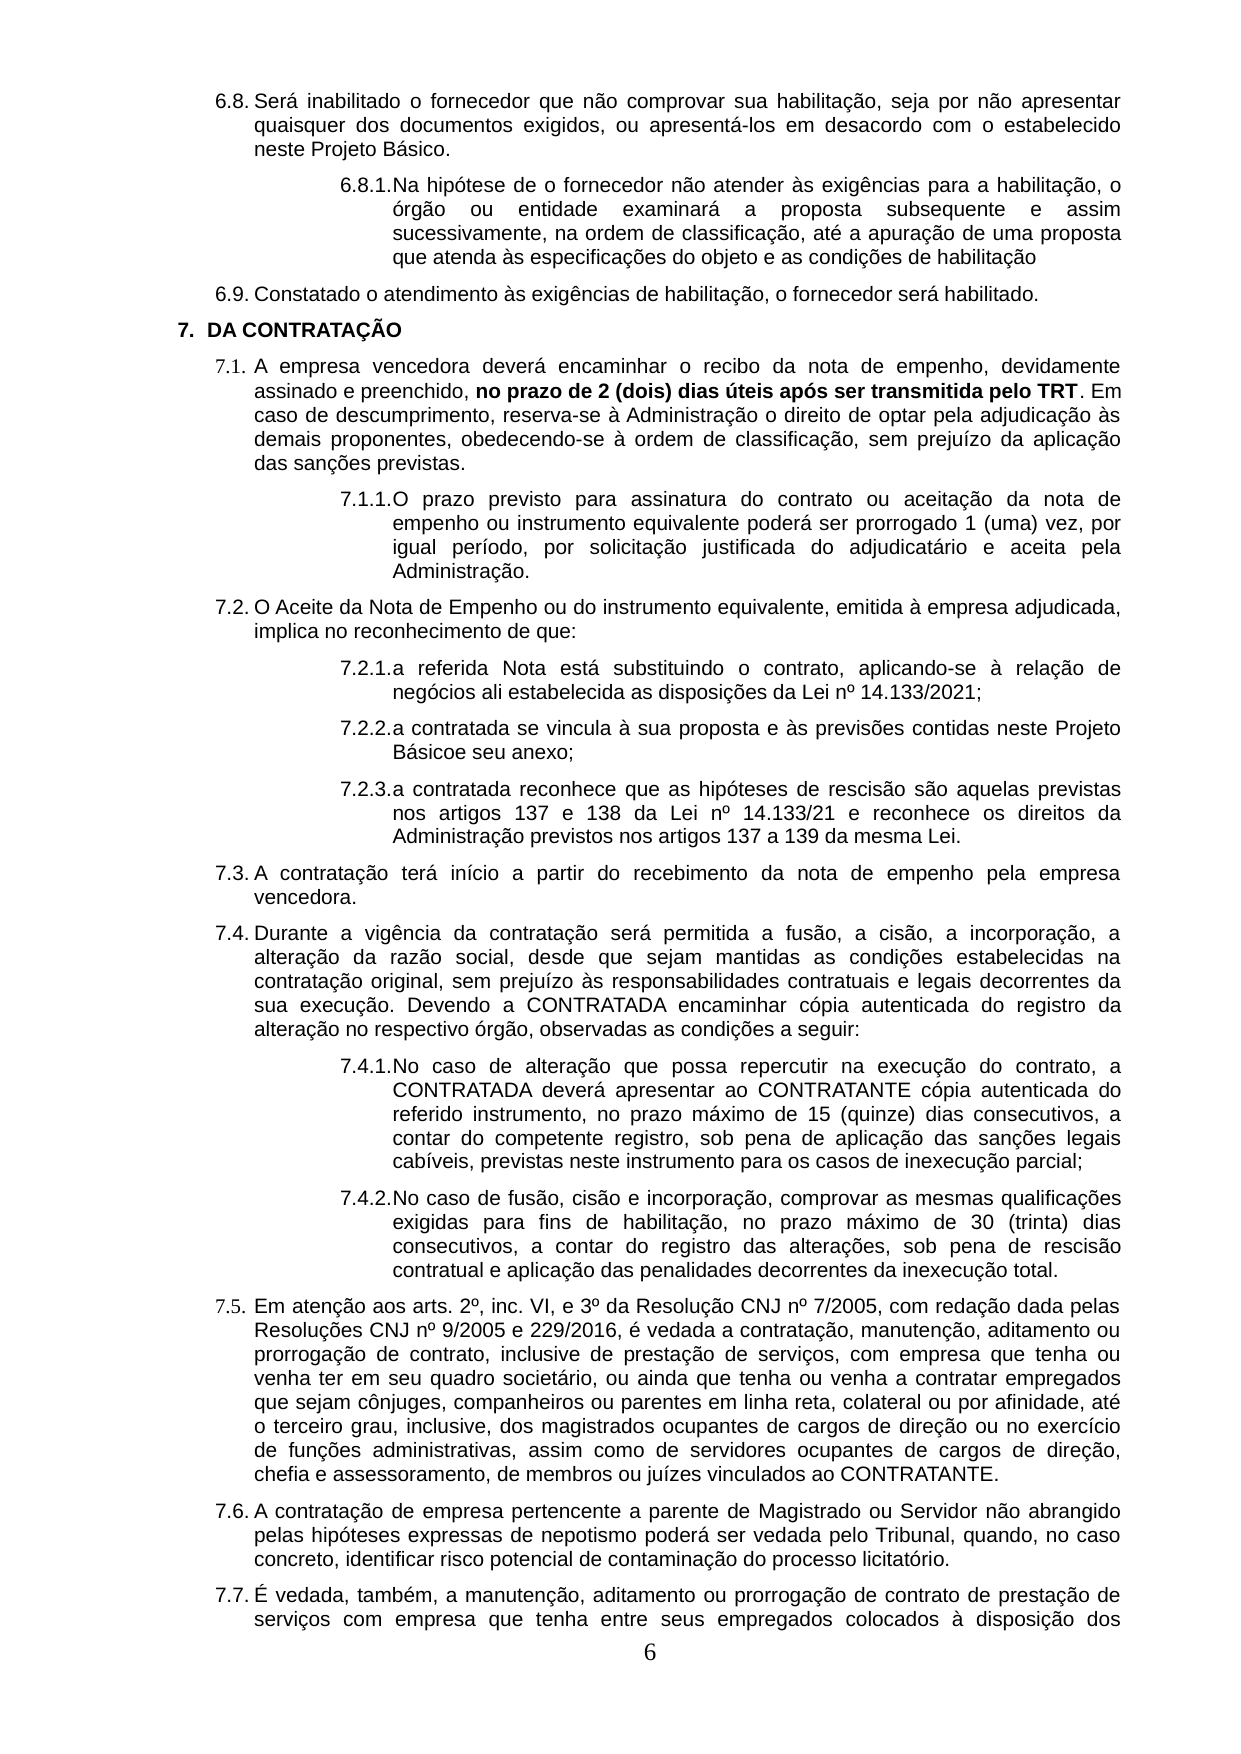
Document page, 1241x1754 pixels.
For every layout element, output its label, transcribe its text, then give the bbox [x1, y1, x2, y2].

list Em atenção aos arts. 2º, inc. VI, e 3º da Resolução CNJ nº 7/2005, com redação dada pelas Resoluções CNJ nº 9/2005 e 229/2016, é vedada a contratação, manutenção, aditamento ou prorrogação de contrato, inclusive de prestação de serviços, com empresa que tenha ou venha ter em seu quadro societário, ou ainda que tenha ou venha a contratar empregados que sejam cônjuges, companheiros ou parentes em linha reta, colateral ou por afinidade, até o terceiro grau, inclusive, dos magistrados ocupantes de cargos de direção ou no exercício de funções administrativas, assim como de servidores ocupantes de cargos de direção, chefia e assessoramento, de membros ou juízes vinculados ao CONTRATANTE. [215, 1294, 1122, 1486]
list A contratação de empresa pertencente a parente de Magistrado ou Servidor não abrangido pelas hipóteses expressas de nepotismo poderá ser vedada pelo Tribunal, quando, no caso concreto, identificar risco potencial de contaminação do processo licitatório. [215, 1498, 1122, 1570]
list Durante a vigência da contratação será permitida a fusão, a cisão, a incorporação, a alteração da razão social, desde que sejam mantidas as condições estabelecidas na contratação original, sem prejuízo às responsabilidades contratuais e legais decorrentes da sua execução. Devendo a CONTRATADA encaminhar cópia autenticada do registro da alteração no respectivo órgão, observadas as condições a seguir: [215, 921, 1122, 1041]
list A empresa vencedora deverá encaminhar o recibo da nota de empenho, devidamente assinado e preenchido, no prazo de 2 (dois) dias úteis após ser transmitida pelo TRT. Em caso de descumprimento, reserva-se à Administração o direito de optar pela adjudicação às demais proponentes, obedecendo-se à ordem de classificação, sem prejuízo da aplicação das sanções previstas. [215, 354, 1122, 474]
list No caso de fusão, cisão e incorporação, comprovar as mesmas qualificações exigidas para fins de habilitação, no prazo máximo de 30 (trinta) dias consecutivos, a contar do registro das alterações, sob pena de rescisão contratual e aplicação das penalidades decorrentes da inexecução total. [340, 1186, 1122, 1282]
list A contratação terá início a partir do recebimento da nota de empenho pela empresa vencedora. [215, 861, 1122, 909]
list Na hipótese de o fornecedor não atender às exigências para a habilitação, o órgão ou entidade examinará a proposta subsequente e assim sucessivamente, na ordem de classificação, até a apuração de uma proposta que atenda às especificações do objeto e as condições de habilitação [340, 173, 1122, 269]
list a contratada reconhece que as hipóteses de rescisão são aquelas previstas nos artigos 137 e 138 da Lei nº 14.133/21 e reconhece os direitos da Administração previstos nos artigos 137 a 139 da mesma Lei. [340, 776, 1122, 848]
list Constatado o atendimento às exigências de habilitação, o fornecedor será habilitado. [215, 281, 1122, 305]
list DA CONTRATAÇÃO [177, 318, 1122, 342]
list Será inabilitado o fornecedor que não comprovar sua habilitação, seja por não apresentar quaisquer dos documentos exigidos, ou apresentá-los em desacordo com o estabelecido neste Projeto Básico. [215, 89, 1122, 161]
list No caso de alteração que possa repercutir na execução do contrato, a CONTRATADA deverá apresentar ao CONTRATANTE cópia autenticada do referido instrumento, no prazo máximo de 15 (quinze) dias consecutivos, a contar do competente registro, sob pena de aplicação das sanções legais cabíveis, previstas neste instrumento para os casos de inexecução parcial; [340, 1053, 1122, 1173]
list a referida Nota está substituindo o contrato, aplicando-se à relação de negócios ali estabelecida as disposições da Lei nº 14.133/2021; [340, 656, 1122, 703]
list O prazo previsto para assinatura do contrato ou aceitação da nota de empenho ou instrumento equivalente poderá ser prorrogado 1 (uma) vez, por igual período, por solicitação justificada do adjudicatário e aceita pela Administração. [340, 487, 1122, 583]
list a contratada se vincula à sua proposta e às previsões contidas neste Projeto Básicoe seu anexo; [340, 716, 1122, 764]
list É vedada, também, a manutenção, aditamento ou prorrogação de contrato de prestação de serviços com empresa que tenha entre seus empregados colocados à disposição dos [215, 1583, 1122, 1631]
list O Aceite da Nota de Empenho ou do instrumento equivalente, emitida à empresa adjudicada, implica no reconhecimento de que: [215, 595, 1122, 643]
